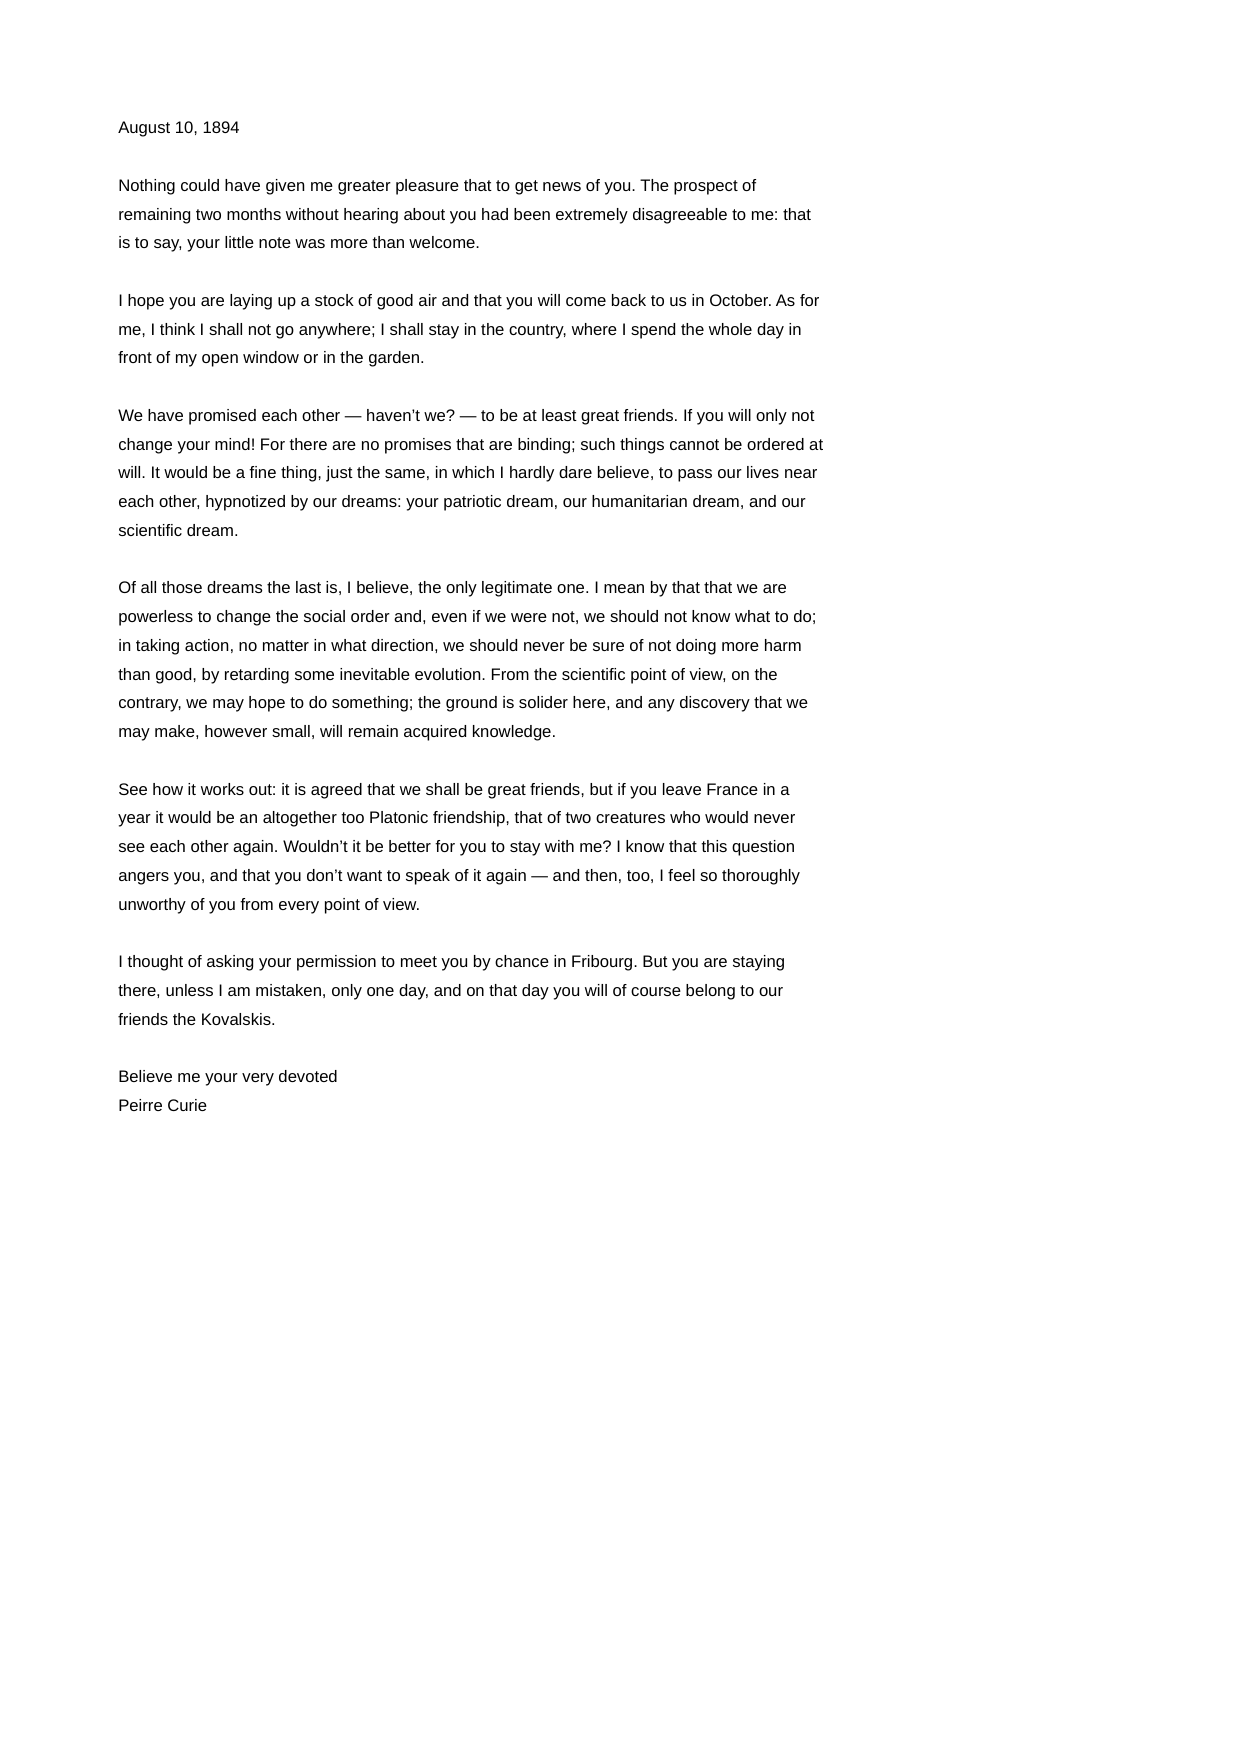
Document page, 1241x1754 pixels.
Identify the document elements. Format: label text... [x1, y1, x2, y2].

text August 10, 1894 [118, 118, 827, 137]
text Of all those dreams the last is, I believe, the only legitimate one. I mean by that that we are powerless to change the social order and, even if we were not, we should not know what to do; in taking action, no matter in what direction, we should never be sure of not doing more harm than good, by retarding some inevitable evolution. From the scientific point of view, on the contrary, we may hope to do something; the ground is solider here, and any discovery that we may make, however small, will remain acquired knowledge. [118, 578, 827, 741]
text I hope you are laying up a stock of good air and that you will come back to us in October. As for me, I think I shall not go anywhere; I shall stay in the country, where I spend the whole day in front of my open window or in the garden. [118, 291, 827, 367]
text See how it works out: it is agreed that we shall be great friends, but if you leave France in a year it would be an altogether too Platonic friendship, that of two creatures who would never see each other again. Wouldn’t it be better for you to stay with me? I know that this question angers you, and that you don’t want to speak of it again — and then, too, I feel so thoroughly unworthy of you from every point of view. [118, 779, 827, 913]
text Nothing could have given me greater pleasure that to get news of you. The prospect of remaining two months without hearing about you had been extremely disagreeable to me: that is to say, your little note was more than welcome. [118, 176, 827, 252]
text Believe me your very devoted [118, 1067, 827, 1086]
text I thought of asking your permission to meet you by chance in Fribourg. But you are staying there, unless I am mistaken, only one day, and on that day you will of course belong to our friends the Kovalskis. [118, 952, 827, 1028]
text We have promised each other — haven’t we? — to be at least great friends. If you will only not change your mind! For there are no promises that are binding; such things cannot be ordered at will. It would be a fine thing, just the same, in which I hardly dare believe, to pass our lives near each other, hypnotized by our dreams: your patriotic dream, our humanitarian dream, and our scientific dream. [118, 406, 827, 540]
text Peirre Curie [118, 1096, 827, 1115]
